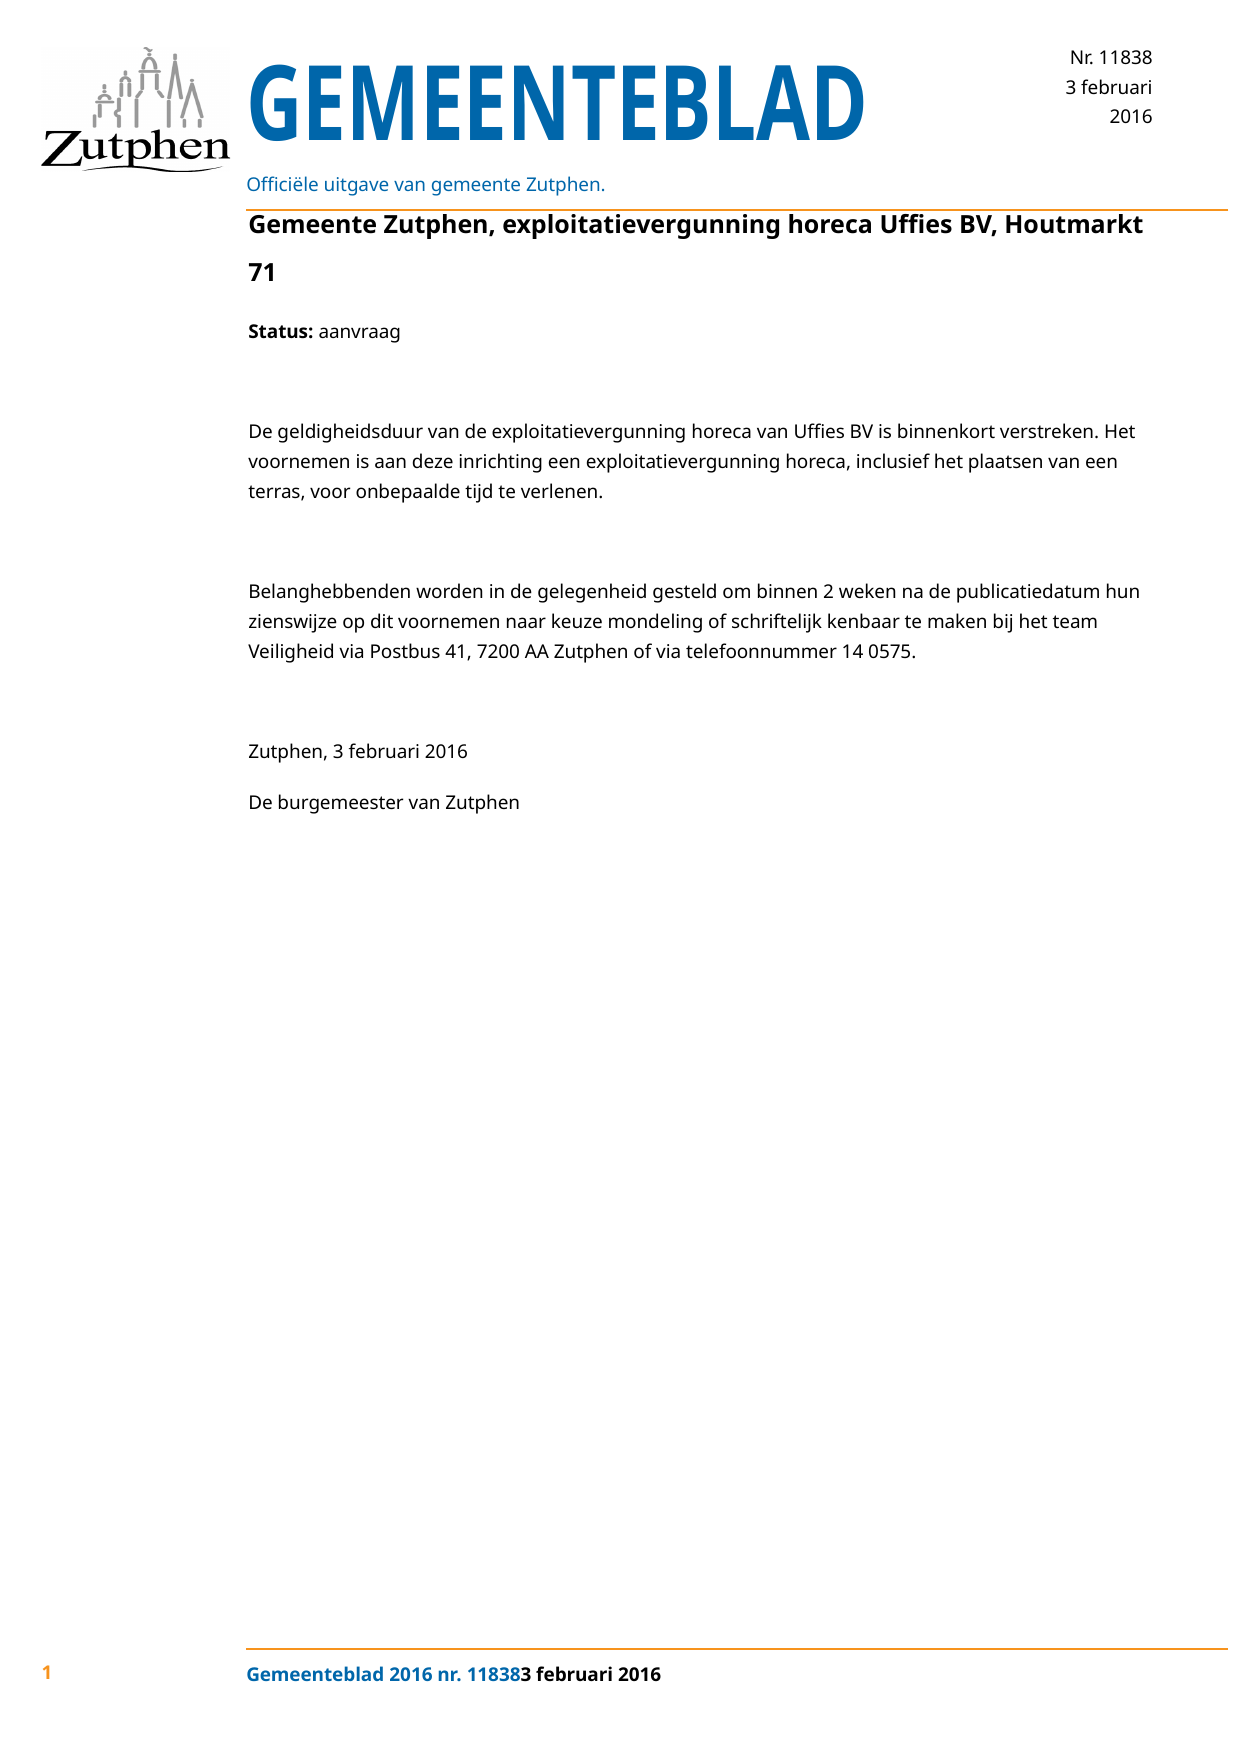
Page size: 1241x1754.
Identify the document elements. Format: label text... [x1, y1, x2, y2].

text Gemeente Zutphen, exploitatievergunning horeca Uffies BV, Houtmarkt 71 [248, 211, 1152, 288]
text De geldigheidsduur van de exploitatievergunning horeca van Uffies BV is binnenkort verstreken. Het voornemen is aan deze inrichting een exploitatievergunning horeca, inclusief het plaatsen van een terras, voor onbepaalde tijd te verlenen. [248, 419, 1152, 504]
picture [41, 47, 231, 172]
text De burgemeester van Zutphen [248, 789, 1152, 815]
text Status: aanvraag [248, 318, 1152, 344]
text Zutphen, 3 februari 2016 [248, 739, 1152, 764]
text Belanghebbenden worden in de gelegenheid gesteld om binnen 2 weken na de publicatiedatum hun zienswijze op dit voornemen naar keuze mondeling of schriftelijk kenbaar te maken bij het team Veiligheid via Postbus 41, 7200 AA Zutphen of via telefoonnummer 14 0575. [248, 579, 1152, 664]
